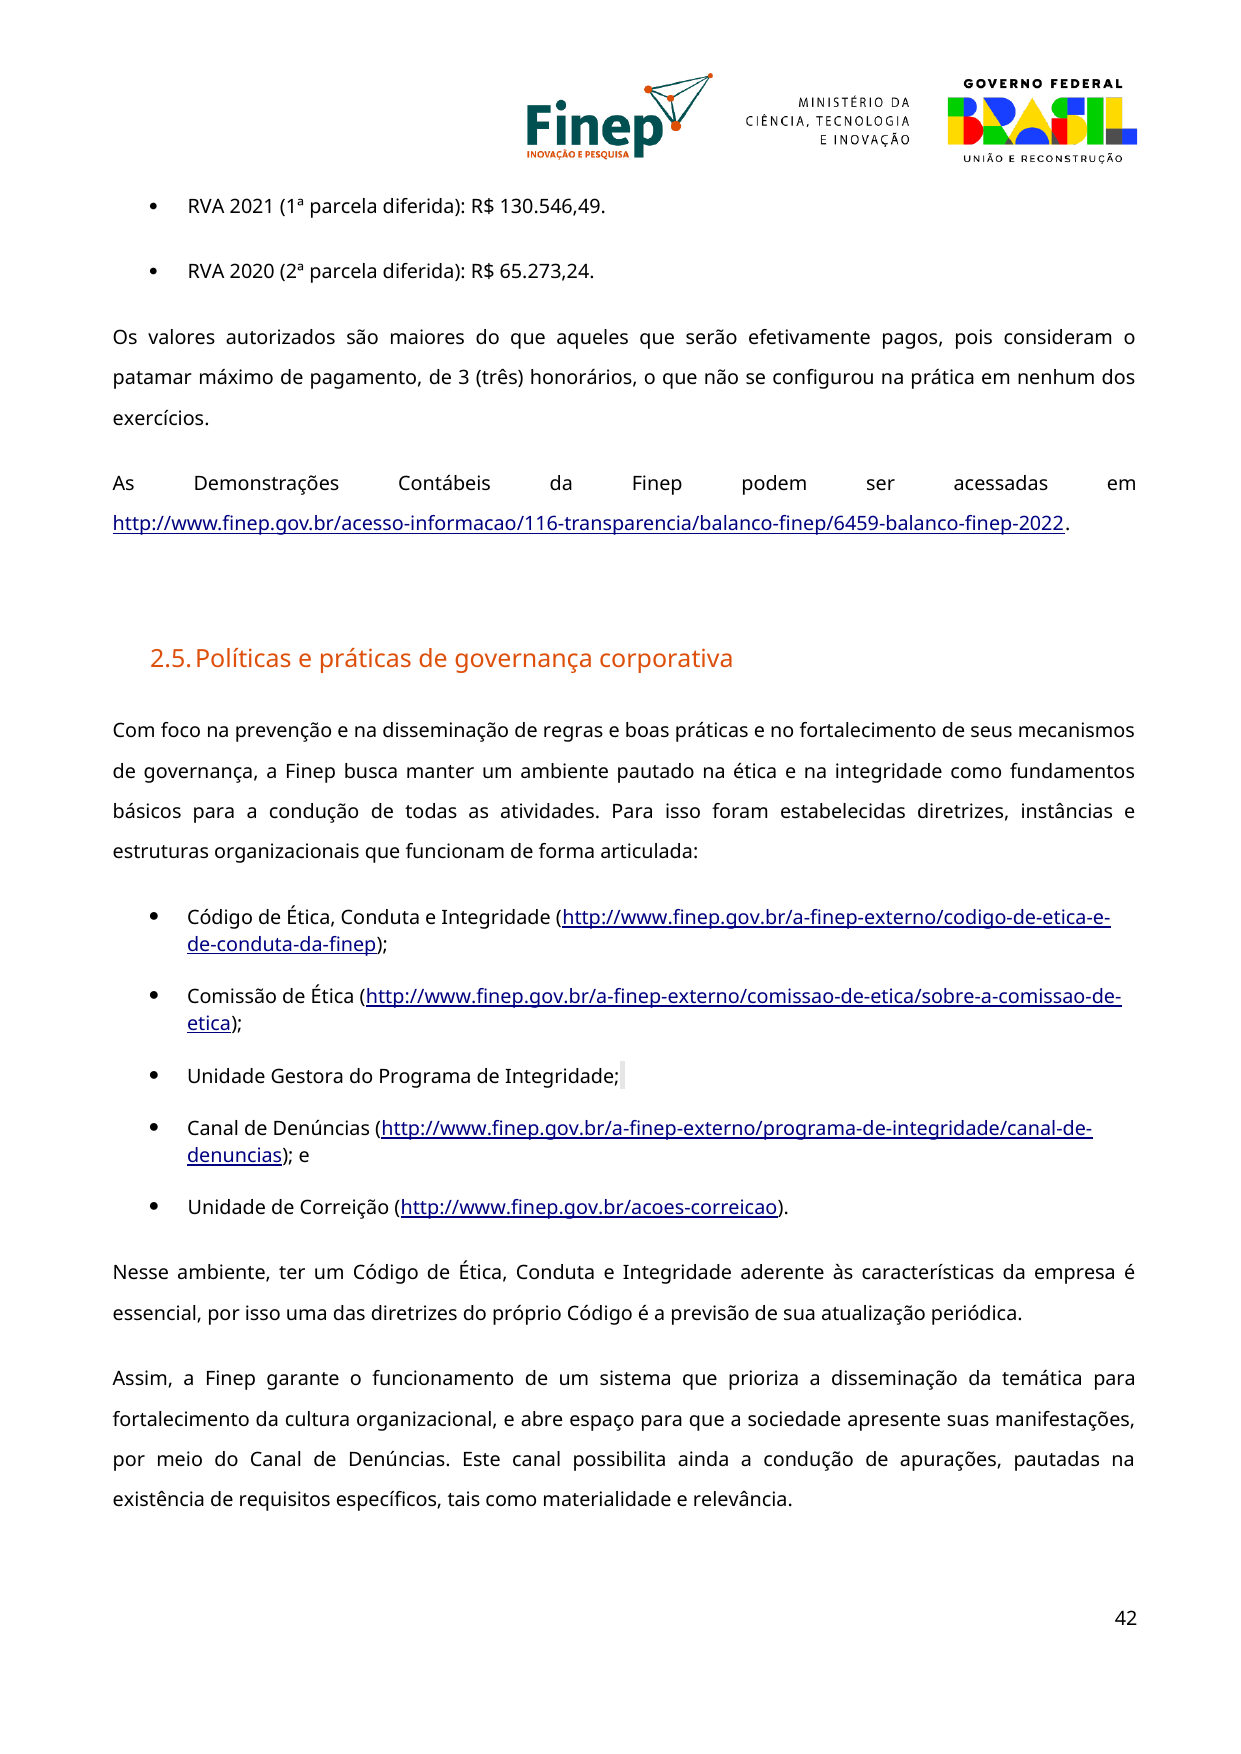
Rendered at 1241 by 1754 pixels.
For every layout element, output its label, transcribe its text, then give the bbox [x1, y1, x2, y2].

text Nesse ambiente, ter um Código de Ética, Conduta e Integridade aderente às características da empresa é essencial, por isso uma das diretrizes do próprio Código é a previsão de sua atualização periódica. [112, 1258, 1137, 1326]
text Os valores autorizados são maiores do que aqueles que serão efetivamente pagos, pois consideram o patamar máximo de pagamento, de 3 (três) honorários, o que não se configurou na prática em nenhum dos exercícios. [112, 323, 1137, 431]
list RVA 2021 (1ª parcela diferida): R$ 130.546,49. [150, 192, 1137, 219]
list Comissão de Ética (http://www.finep.gov.br/a-finep-externo/comissao-de-etica/sobre-a-comissao-de-etica); [150, 982, 1137, 1036]
list Políticas e práticas de governança corporativa [150, 640, 1137, 674]
text As Demonstrações Contábeis da Finep podem ser acessadas em http://www.finep.gov.br/acesso-informacao/116-transparencia/balanco-finep/6459-balanco-finep-2022. [112, 469, 1137, 537]
list RVA 2020 (2ª parcela diferida): R$ 65.273,24. [150, 257, 1137, 284]
list Unidade de Correição (http://www.finep.gov.br/acoes-correicao). [150, 1193, 1137, 1220]
text Assim, a Finep garante o funcionamento de um sistema que prioriza a disseminação da temática para fortalecimento da cultura organizacional, e abre espaço para que a sociedade apresente suas manifestações, por meio do Canal de Denúncias. Este canal possibilita ainda a condução de apurações, pautadas na existência de requisitos específicos, tais como materialidade e relevância. [112, 1364, 1137, 1513]
list Código de Ética, Conduta e Integridade (http://www.finep.gov.br/a-finep-externo/codigo-de-etica-e-de-conduta-da-finep); [150, 903, 1137, 957]
list Unidade Gestora do Programa de Integridade; [150, 1061, 1137, 1089]
text Com foco na prevenção e na disseminação de regras e boas práticas e no fortalecimento de seus mecanismos de governança, a Finep busca manter um ambiente pautado na ética e na integridade como fundamentos básicos para a condução de todas as atividades. Para isso foram estabelecidas diretrizes, instâncias e estruturas organizacionais que funcionam de forma articulada: [112, 716, 1137, 865]
list Canal de Denúncias (http://www.finep.gov.br/a-finep-externo/programa-de-integridade/canal-de-denuncias); e [150, 1114, 1137, 1168]
